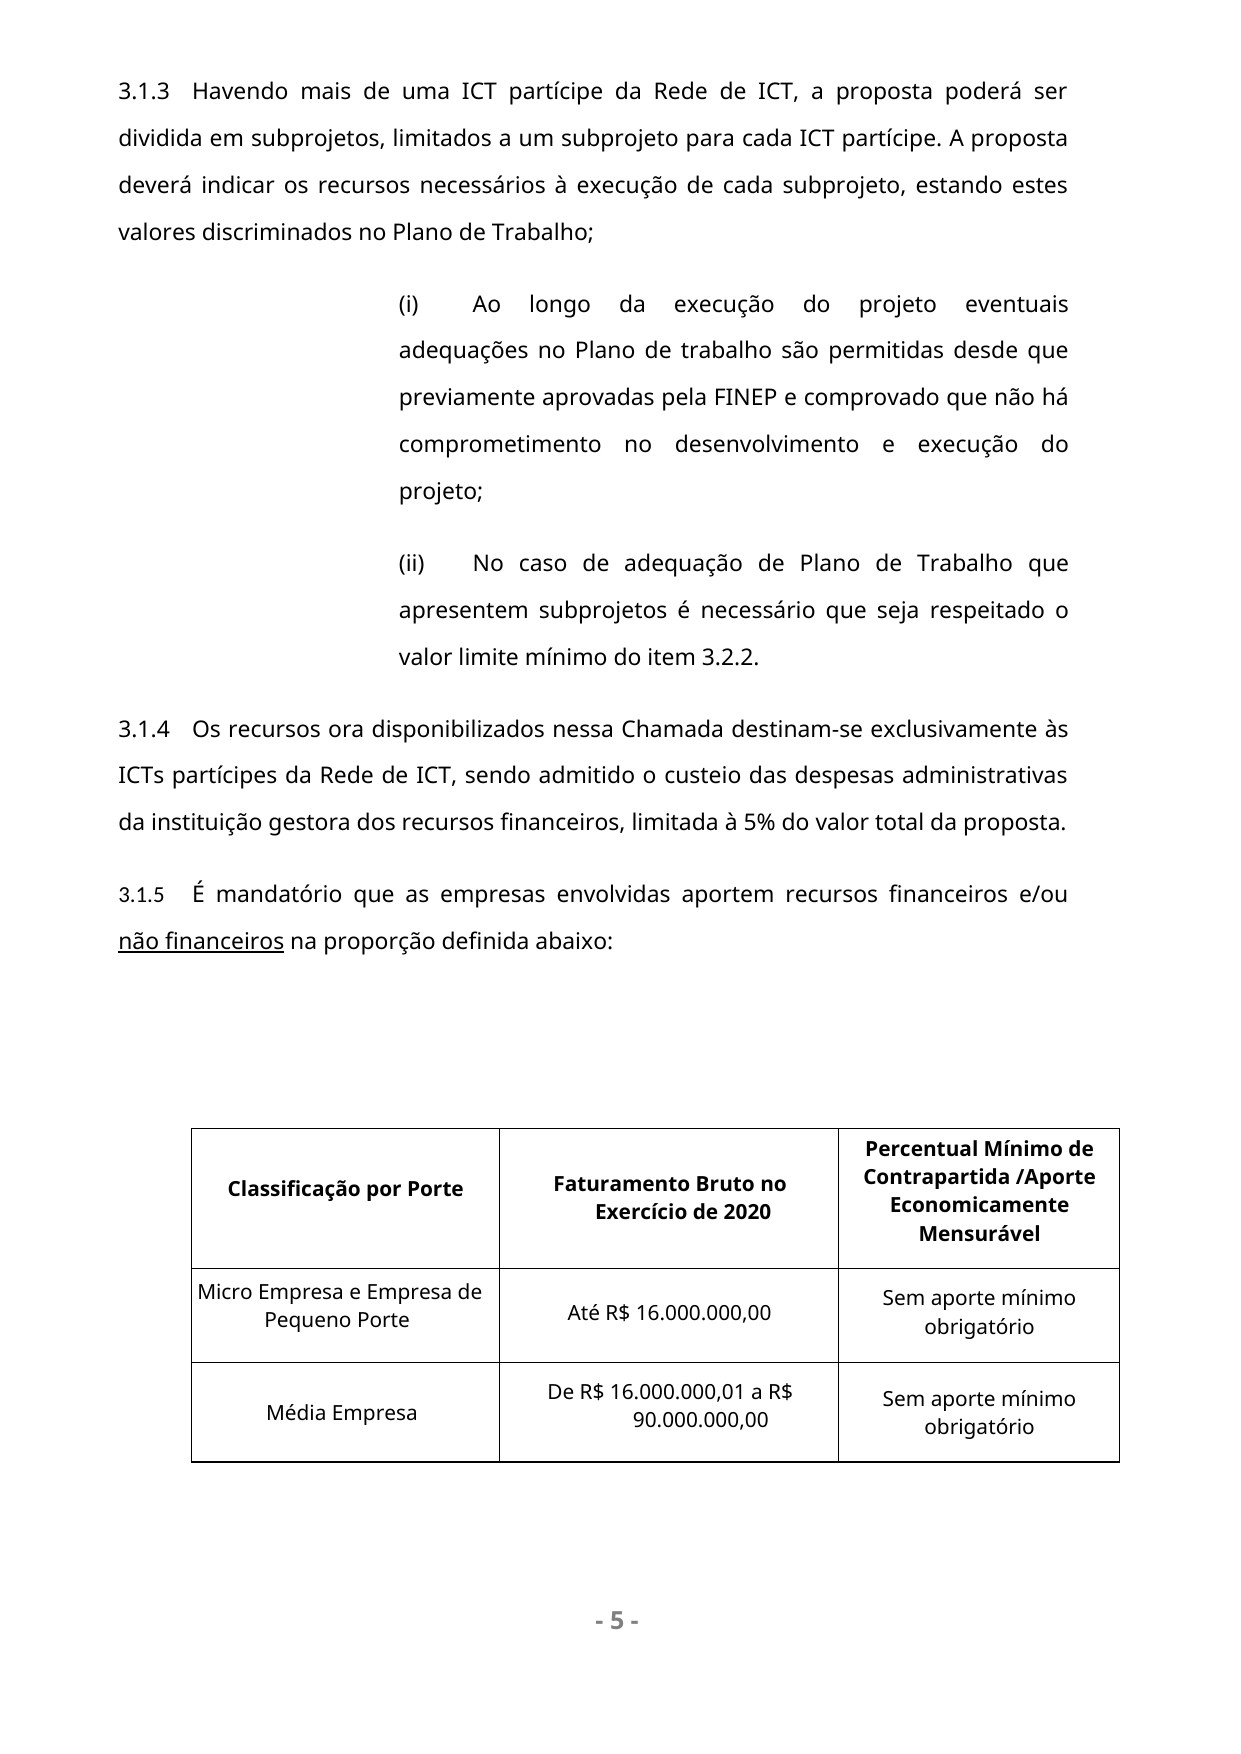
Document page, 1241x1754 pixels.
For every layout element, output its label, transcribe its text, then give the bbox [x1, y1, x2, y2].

list Os recursos ora disponibilizados nessa Chamada destinam-se exclusivamente às ICTs partícipes da Rede de ICT, sendo admitido o custeio das despesas administrativas da instituição gestora dos recursos financeiros, limitada à 5% do valor total da proposta. [118, 712, 1069, 837]
table_cell Sem aporte mínimo obrigatório [839, 1269, 1119, 1362]
table_header Classificação por Porte [192, 1129, 499, 1268]
table_cell Até R$ 16.000.000,00 [500, 1269, 838, 1362]
table_cell Média Empresa [192, 1363, 499, 1461]
table_header Percentual Mínimo de Contrapartida /Aporte Economicamente Mensurável [839, 1129, 1119, 1268]
table_cell De R$ 16.000.000,01 a R$ 90.000.000,00 [500, 1363, 838, 1461]
table_cell Micro Empresa e Empresa de Pequeno Porte [192, 1269, 499, 1362]
list É mandatório que as empresas envolvidas aportem recursos financeiros e/ou não financeiros na proporção definida abaixo: [118, 878, 1069, 956]
list Ao longo da execução do projeto eventuais adequações no Plano de trabalho são permitidas desde que previamente aprovadas pela FINEP e comprovado que não há comprometimento no desenvolvimento e execução do projeto; [399, 287, 1069, 506]
list Havendo mais de uma ICT partícipe da Rede de ICT, a proposta poderá ser dividida em subprojetos, limitados a um subprojeto para cada ICT partícipe. A proposta deverá indicar os recursos necessários à execução de cada subprojeto, estando estes valores discriminados no Plano de Trabalho; [118, 75, 1069, 247]
table_header Faturamento Bruto no Exercício de 2020 [500, 1129, 838, 1268]
list No caso de adequação de Plano de Trabalho que apresentem subprojetos é necessário que seja respeitado o valor limite mínimo do item 3.2.2. [399, 547, 1069, 672]
table_cell Sem aporte mínimo obrigatório [839, 1363, 1119, 1461]
